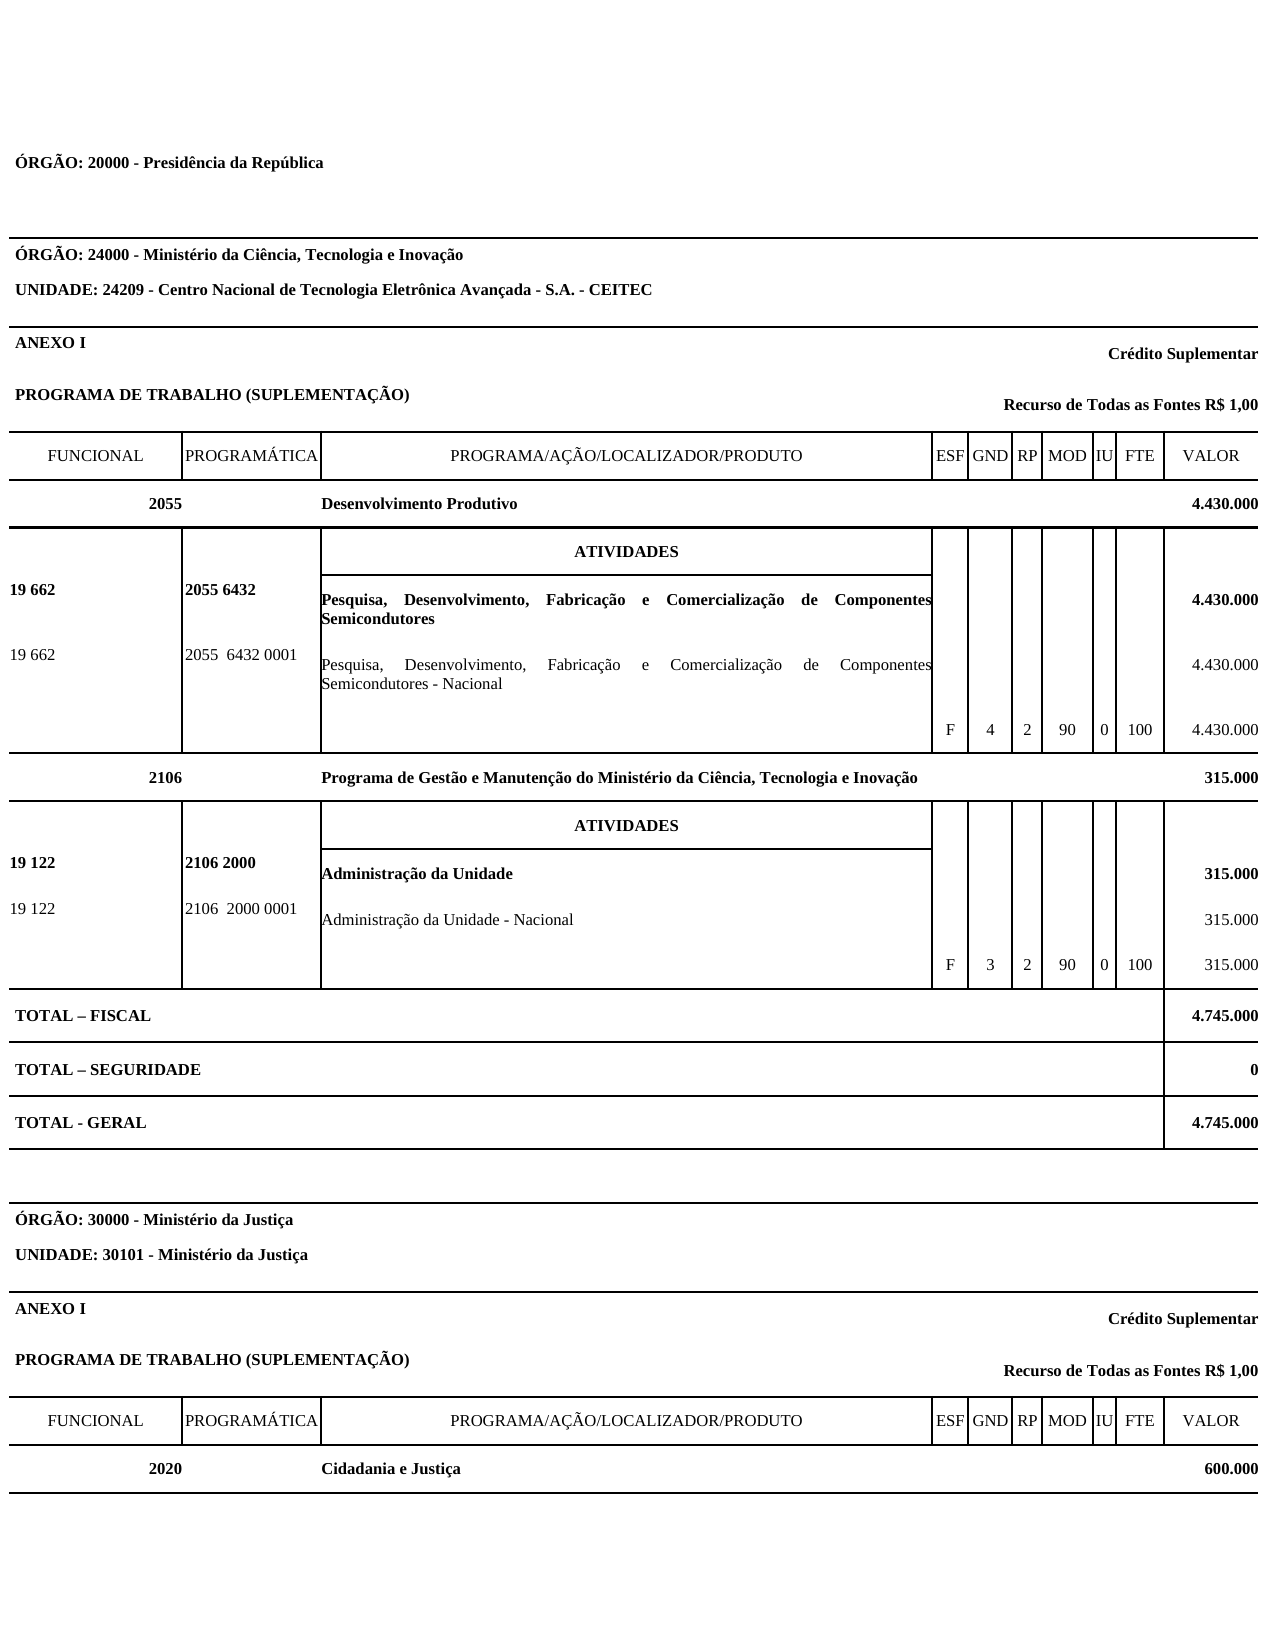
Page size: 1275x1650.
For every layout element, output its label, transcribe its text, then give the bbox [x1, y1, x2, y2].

table_cell TOTAL – FISCAL [9, 990, 1163, 1041]
table_cell [1258, 848, 1266, 896]
table_cell RP [1013, 1398, 1041, 1444]
table_cell [183, 529, 320, 574]
table_header [1258, 148, 1266, 183]
table_cell [1258, 1041, 1266, 1095]
table_cell 2055 [9, 481, 321, 526]
table_cell [933, 896, 967, 942]
table_cell 2 [1013, 942, 1041, 988]
table_cell [1043, 848, 1092, 896]
table_cell RP [1013, 433, 1041, 478]
table_cell 2020 [9, 1446, 321, 1492]
table_cell [1043, 896, 1092, 942]
table_cell 2055 6432 0001 [183, 641, 320, 706]
table_cell Recurso de Todas as Fontes R$ 1,00 [932, 379, 1258, 431]
table_cell [932, 274, 1258, 326]
table_cell [1258, 479, 1266, 526]
table_cell [1094, 896, 1115, 942]
table_cell TOTAL - GERAL [9, 1097, 1163, 1148]
table_cell [1258, 1344, 1266, 1396]
table_cell [1043, 574, 1092, 641]
table_cell [1258, 942, 1266, 988]
table_cell 0 [1094, 706, 1115, 752]
table_cell [9, 706, 181, 752]
table_cell [1094, 529, 1115, 574]
table_cell Atividades [322, 529, 931, 574]
table_cell [1117, 896, 1163, 942]
table_cell [322, 706, 931, 752]
table_cell 4 [969, 706, 1011, 752]
table_cell [1258, 1444, 1266, 1492]
table_cell F [933, 942, 967, 988]
table_cell [932, 1239, 1258, 1291]
table_cell [9, 942, 181, 988]
table_cell [1258, 800, 1266, 848]
table_cell Crédito Suplementar [932, 1293, 1258, 1344]
table_cell 2106 2000 [183, 848, 320, 896]
table_cell 0 [1165, 1043, 1258, 1095]
table_cell [1164, 183, 1258, 237]
table_cell [1013, 848, 1041, 896]
table_cell F [933, 706, 967, 752]
table_cell ANEXO I [9, 1293, 932, 1344]
table_cell PROGRAMA DE TRABALHO (SUPLEMENTAÇÃO) [9, 379, 932, 431]
table_cell [183, 802, 320, 848]
table_cell [969, 848, 1011, 896]
table_cell [9, 183, 1163, 237]
table_cell Programa de Gestão e Manutenção do Ministério da Ciência, Tecnologia e Inovação [321, 754, 1163, 800]
table_cell IU [1094, 1398, 1115, 1444]
table_cell 19 662 [9, 641, 181, 706]
table_cell [1258, 641, 1266, 706]
table_cell [1094, 848, 1115, 896]
table_cell IU [1094, 433, 1115, 478]
table_cell [1258, 326, 1266, 379]
table_cell [9, 802, 181, 848]
table_cell 4.430.000 [1165, 574, 1258, 641]
table_cell 90 [1043, 942, 1092, 988]
table_cell [1258, 1148, 1266, 1202]
table_cell [1117, 802, 1163, 848]
table_cell [183, 706, 320, 752]
table_cell [1094, 574, 1115, 641]
table_cell [183, 942, 320, 988]
table_cell [1258, 752, 1266, 800]
table_cell [1094, 641, 1115, 706]
table_cell 19 122 [9, 848, 181, 896]
table_cell PROGRAMA DE TRABALHO (SUPLEMENTAÇÃO) [9, 1344, 932, 1396]
table_cell [1258, 431, 1266, 478]
table_cell Cidadania e Justiça [321, 1446, 1163, 1492]
table_cell 4.745.000 [1165, 990, 1258, 1041]
table_cell [933, 529, 967, 574]
table_cell 4.745.000 [1165, 1097, 1258, 1148]
table_cell [1258, 237, 1266, 274]
table_cell 100 [1117, 706, 1163, 752]
table_cell Administração da Unidade - Nacional [322, 896, 931, 942]
table_cell [1258, 1239, 1266, 1291]
table_cell VALOR [1165, 433, 1258, 478]
table_cell 315.000 [1165, 942, 1258, 988]
table_cell MOD [1043, 1398, 1092, 1444]
table_cell [1013, 641, 1041, 706]
table_cell [1117, 848, 1163, 896]
table_cell ÓRGÃO: 30000 - Ministério da Justiça [9, 1204, 1258, 1239]
table_cell 4.430.000 [1165, 641, 1258, 706]
table_cell PROGRAMÁTICA [183, 1398, 320, 1444]
table_cell 2106 [9, 754, 321, 800]
table_cell [1258, 896, 1266, 942]
table_cell [1117, 574, 1163, 641]
table_cell 4.430.000 [1164, 481, 1258, 526]
table_cell [969, 641, 1011, 706]
table_cell [1013, 802, 1041, 848]
table_cell [1013, 896, 1041, 942]
table_cell [1258, 706, 1266, 752]
table_cell [9, 1150, 1163, 1202]
table_cell [9, 529, 181, 574]
table_cell [1043, 529, 1092, 574]
table_cell [1043, 641, 1092, 706]
table_cell [969, 896, 1011, 942]
table_cell 2 [1013, 706, 1041, 752]
table_cell ANEXO I [9, 328, 932, 379]
table_cell [1258, 526, 1266, 574]
table_cell 90 [1043, 706, 1092, 752]
table_cell UNIDADE: 30101 - Ministério da Justiça [9, 1239, 932, 1291]
table_cell PROGRAMÁTICA [183, 433, 320, 478]
table_cell Crédito Suplementar [932, 328, 1258, 379]
table_cell [1258, 988, 1266, 1041]
table_cell [1258, 1291, 1266, 1344]
table_cell [1117, 529, 1163, 574]
table_cell 3 [969, 942, 1011, 988]
table_cell [969, 802, 1011, 848]
table_cell [1258, 274, 1266, 326]
table_cell 4.430.000 [1165, 706, 1258, 752]
table_cell [969, 574, 1011, 641]
table_cell [1258, 1095, 1266, 1148]
table_cell [1258, 574, 1266, 641]
table_header ÓRGÃO: 20000 - Presidência da República [9, 148, 1258, 183]
table_cell Administração da Unidade [322, 850, 931, 896]
table_cell 600.000 [1164, 1446, 1258, 1492]
table_cell 2106 2000 0001 [183, 896, 320, 942]
table_cell UNIDADE: 24209 - Centro Nacional de Tecnologia Eletrônica Avançada - S.A. - CEITEC [9, 274, 932, 326]
table_cell [1258, 1396, 1266, 1444]
table_cell GND [969, 433, 1011, 478]
table_cell [933, 574, 967, 641]
table_cell 315.000 [1165, 896, 1258, 942]
table_cell PROGRAMA/AÇÃO/LOCALIZADOR/PRODUTO [322, 1398, 931, 1444]
table_cell [1094, 802, 1115, 848]
table_cell FTE [1117, 433, 1163, 478]
table_cell Desenvolvimento Produtivo [321, 481, 1163, 526]
table_cell [933, 802, 967, 848]
table_cell [1013, 574, 1041, 641]
table_cell [322, 942, 931, 988]
table_cell FTE [1117, 1398, 1163, 1444]
table_cell GND [969, 1398, 1011, 1444]
table_cell 19 662 [9, 574, 181, 641]
table_cell [1164, 1150, 1258, 1202]
table_cell ESF [933, 433, 967, 478]
table_cell 315.000 [1164, 754, 1258, 800]
table_cell [1258, 183, 1266, 237]
table_cell [1165, 529, 1258, 574]
table_cell [969, 529, 1011, 574]
table_cell 0 [1094, 942, 1115, 988]
table_cell [1258, 1202, 1266, 1239]
table_cell ESF [933, 1398, 967, 1444]
table_cell 2055 6432 [183, 574, 320, 641]
table_cell [1117, 641, 1163, 706]
table_cell [933, 848, 967, 896]
table_cell ÓRGÃO: 24000 - Ministério da Ciência, Tecnologia e Inovação [9, 239, 1258, 274]
table_cell 100 [1117, 942, 1163, 988]
table_cell [1165, 802, 1258, 848]
table_cell TOTAL – SEGURIDADE [9, 1043, 1163, 1095]
table_cell [1043, 802, 1092, 848]
table_cell FUNCIONAL [9, 433, 181, 478]
table_cell [1013, 529, 1041, 574]
table_cell 315.000 [1165, 848, 1258, 896]
table_cell Recurso de Todas as Fontes R$ 1,00 [932, 1344, 1258, 1396]
table_cell VALOR [1165, 1398, 1258, 1444]
table_cell Pesquisa, Desenvolvimento, Fabricação e Comercialização de Componentes Semicondutores - Nacional [322, 641, 931, 706]
table_cell MOD [1043, 433, 1092, 478]
table_cell Pesquisa, Desenvolvimento, Fabricação e Comercialização de Componentes Semicondutores [322, 576, 931, 641]
table_cell [933, 641, 967, 706]
table_cell Atividades [322, 802, 931, 848]
table_cell [1258, 379, 1266, 431]
table_cell 19 122 [9, 896, 181, 942]
table_cell FUNCIONAL [9, 1398, 181, 1444]
table_cell PROGRAMA/AÇÃO/LOCALIZADOR/PRODUTO [322, 433, 931, 478]
